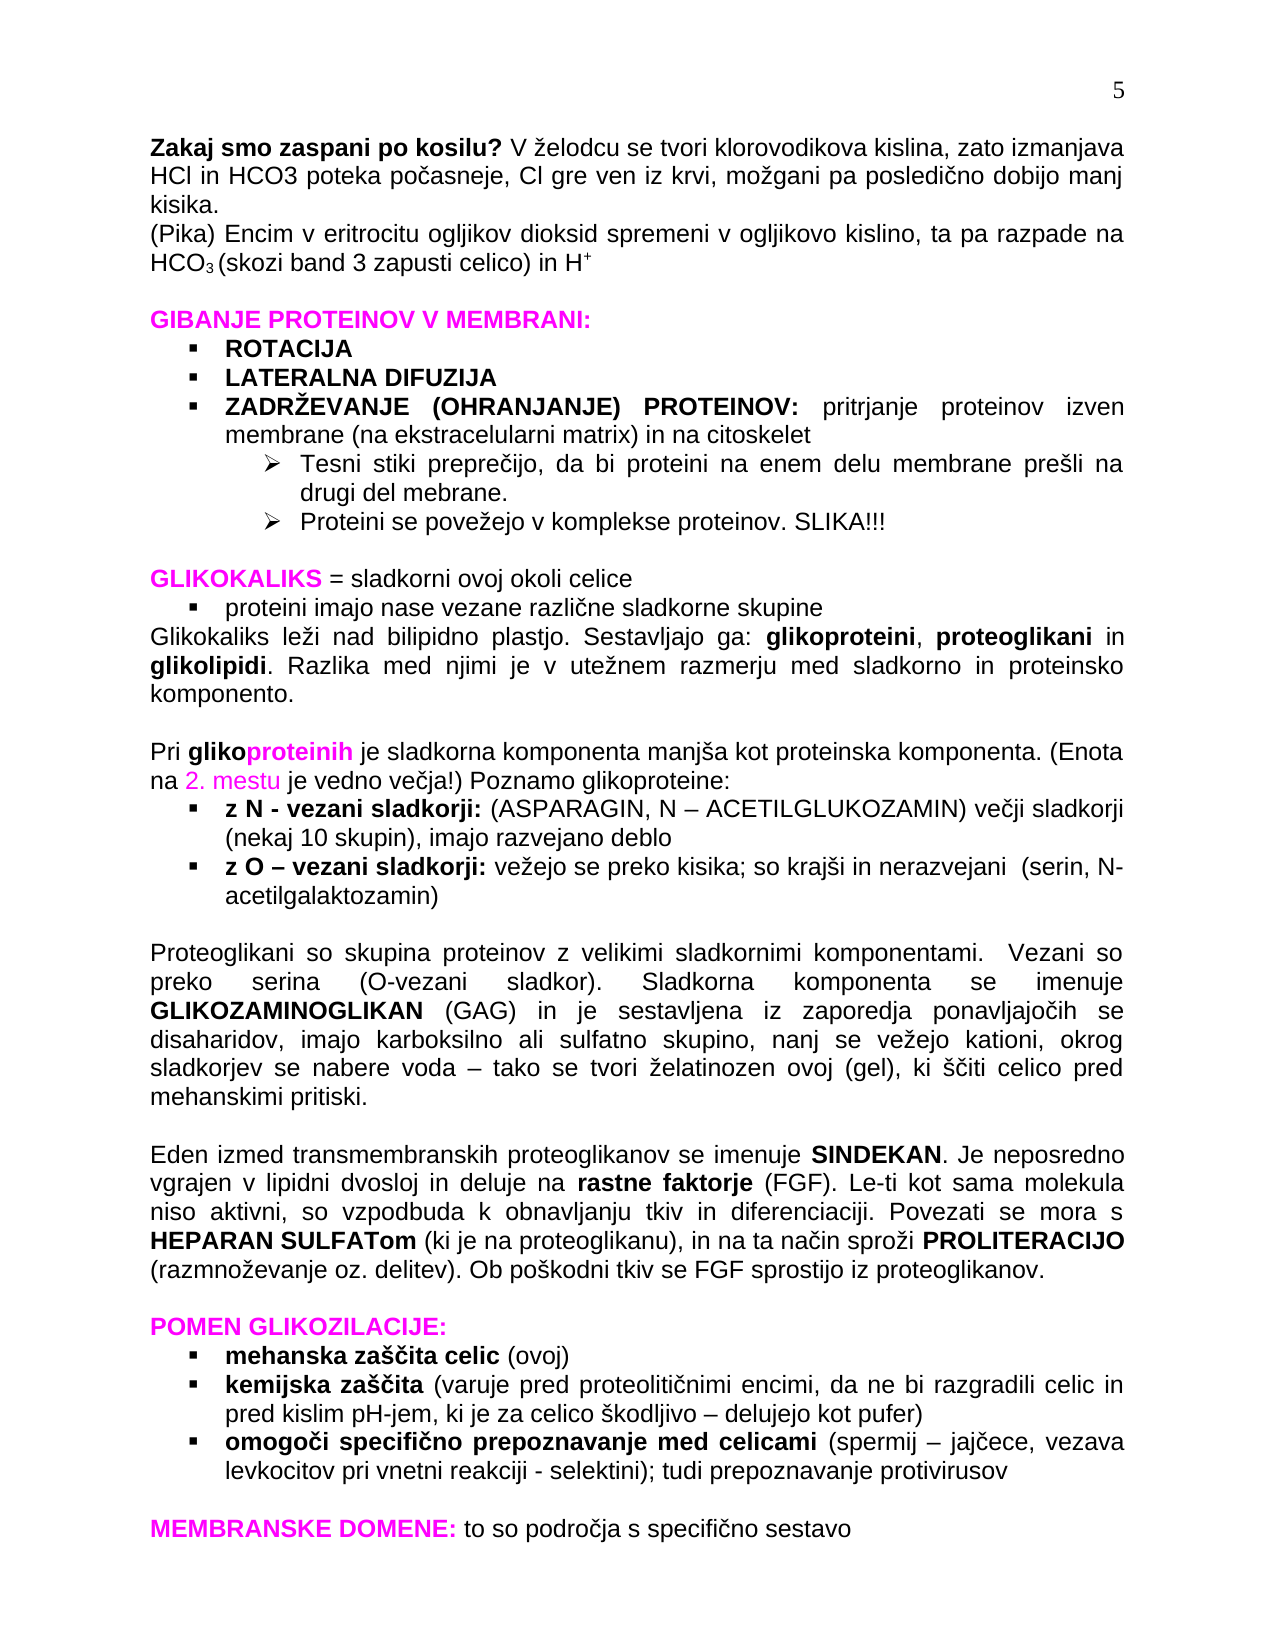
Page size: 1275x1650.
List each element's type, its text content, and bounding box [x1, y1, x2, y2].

list LATERALNA DIFUZIJA [187, 363, 1125, 392]
text Eden izmed transmembranskih proteoglikanov se imenuje SINDEKAN. Je neposredno vgrajen v lipidni dvosloj in deluje na rastne faktorje (FGF). Le-ti kot sama molekula niso aktivni, so vzpodbuda k obnavljanju tkiv in diferenciaciji. Povezati se mora s HEPARAN SULFATom (ki je na proteoglikanu), in na ta način sproži PROLITERACIJO (razmnoževanje oz. delitev). Ob poškodni tkiv se FGF sprostijo iz proteoglikanov. [150, 1140, 1125, 1283]
list z N - vezani sladkorji: (ASPARAGIN, N – ACETILGLUKOZAMIN) večji sladkorji (nekaj 10 skupin), imajo razvejano deblo [187, 794, 1125, 852]
list omogoči specifično prepoznavanje med celicami (spermij – jajčece, vezava levkocitov pri vnetni reakciji - selektini); tudi prepoznavanje protivirusov [187, 1427, 1125, 1485]
list mehanska zaščita celic (ovoj) [187, 1341, 1125, 1370]
list ROTACIJA [187, 334, 1125, 363]
text Zakaj smo zaspani po kosilu? V želodcu se tvori klorovodikova kislina, zato izmanjava HCl in HCO3 poteka počasneje, Cl gre ven iz krvi, možgani pa posledično dobijo manj kisika. [150, 133, 1125, 219]
list z O – vezani sladkorji: vežejo se preko kisika; so krajši in nerazvejani (serin, N-acetilgalaktozamin) [187, 852, 1125, 910]
list proteini imajo nase vezane različne sladkorne skupine [187, 593, 1125, 622]
list kemijska zaščita (varuje pred proteolitičnimi encimi, da ne bi razgradili celic in pred kislim pH-jem, ki je za celico škodljivo – delujejo kot pufer) [187, 1370, 1125, 1427]
text GLIKOKALIKS = sladkorni ovoj okoli celice [150, 564, 1125, 593]
list ZADRŽEVANJE (OHRANJANJE) PROTEINOV: pritrjanje proteinov izven membrane (na ekstracelularni matrix) in na citoskelet [187, 392, 1125, 449]
list Tesni stiki preprečijo, da bi proteini na enem delu membrane prešli na drugi del mebrane. [262, 449, 1125, 507]
text Proteoglikani so skupina proteinov z velikimi sladkornimi komponentami. Vezani so preko serina (O-vezani sladkor). Sladkorna komponenta se imenuje GLIKOZAMINOGLIKAN (GAG) in je sestavljena iz zaporedja ponavljajočih se disaharidov, imajo karboksilno ali sulfatno skupino, nanj se vežejo kationi, okrog sladkorjev se nabere voda – tako se tvori želatinozen ovoj (gel), ki ščiti celico pred mehanskimi pritiski. [150, 938, 1125, 1111]
text Glikokaliks leži nad bilipidno plastjo. Sestavljajo ga: glikoproteini, proteoglikani in glikolipidi. Razlika med njimi je v utežnem razmerju med sladkorno in proteinsko komponento. [150, 622, 1125, 708]
text POMEN GLIKOZILACIJE: [150, 1312, 1125, 1341]
text MEMBRANSKE DOMENE: to so področja s specifično sestavo [150, 1514, 1125, 1542]
text (Pika) Encim v eritrocitu ogljikov dioksid spremeni v ogljikovo kislino, ta pa razpade na HCO3 (skozi band 3 zapusti celico) in H+ [150, 219, 1125, 276]
text Pri glikoproteinih je sladkorna komponenta manjša kot proteinska komponenta. (Enota na 2. mestu je vedno večja!) Poznamo glikoproteine: [150, 737, 1125, 794]
text GIBANJE PROTEINOV V MEMBRANI: [150, 305, 1125, 334]
list Proteini se povežejo v komplekse proteinov. SLIKA!!! [262, 507, 1125, 536]
